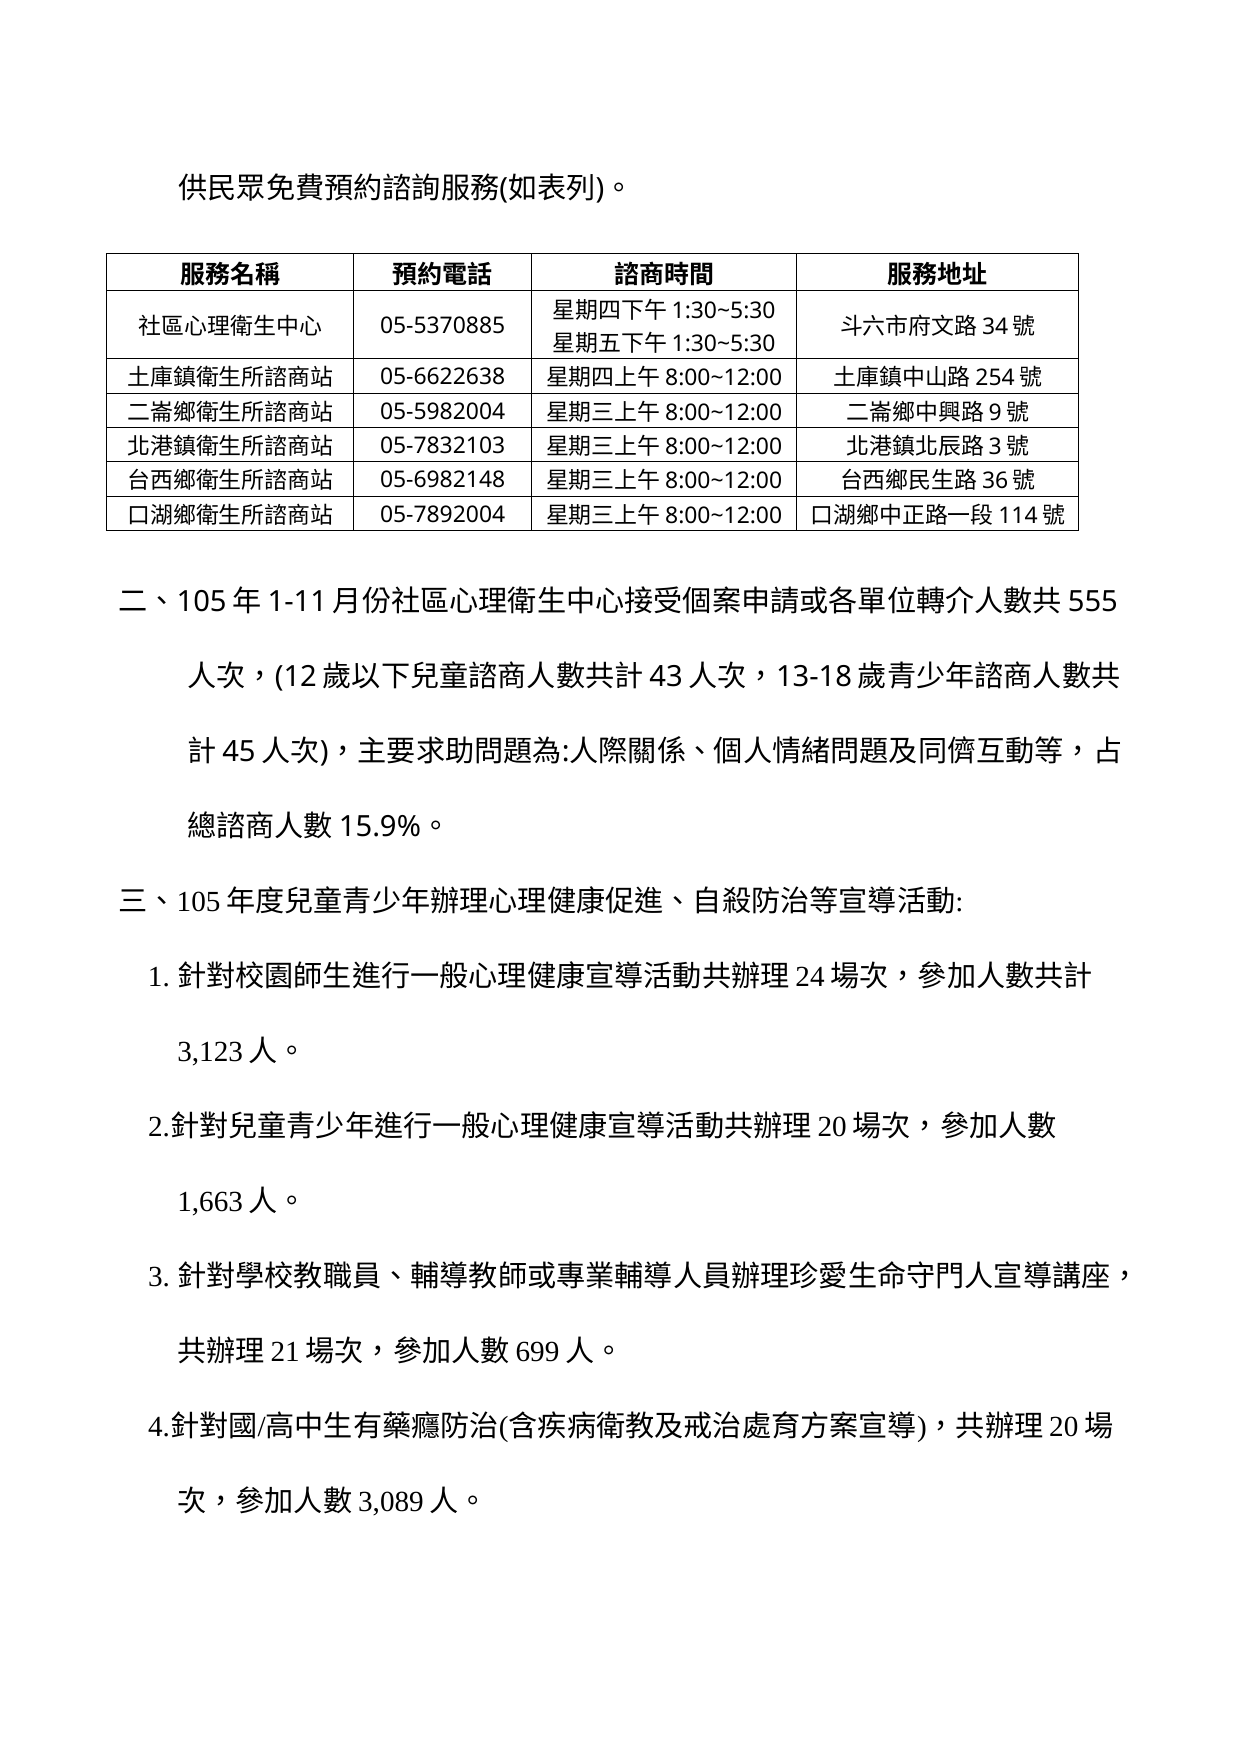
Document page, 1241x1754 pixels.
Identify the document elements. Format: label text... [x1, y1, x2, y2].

table_cell 星期三上午8:00~12:00 [532, 428, 796, 461]
table_cell 星期三上午8:00~12:00 [532, 497, 796, 530]
text 2.針對兒童青少年進行一般心理健康宣導活動共辦理20場次，參加人數1,663人。 [148, 1086, 1122, 1236]
table_cell 05-7832103 [354, 428, 531, 461]
table_header 預約電話 [354, 254, 531, 290]
table_cell 土庫鎮衛生所諮商站 [107, 359, 353, 392]
table_cell 星期三上午8:00~12:00 [532, 394, 796, 427]
table_cell 星期四下午1:30~5:30 星期五下午1:30~5:30 [532, 291, 796, 358]
table_cell 05-7892004 [354, 497, 531, 530]
text 3. 針對學校教職員、輔導教師或專業輔導人員辦理珍愛生命守門人宣導講座，共辦理21場次，參加人數699人。 [148, 1236, 1122, 1386]
table_cell 北港鎮衛生所諮商站 [107, 428, 353, 461]
table_cell 口湖鄉衛生所諮商站 [107, 497, 353, 530]
table_header 諮商時間 [532, 254, 796, 290]
text 4.針對國/高中生有藥癮防治(含疾病衛教及戒治處育方案宣導)，共辦理20場次，參加人數3,089人。 [148, 1386, 1122, 1536]
table_cell 土庫鎮中山路254號 [797, 359, 1078, 392]
table_cell 北港鎮北辰路3號 [797, 428, 1078, 461]
table_header 服務名稱 [107, 254, 353, 290]
table_cell 05-6982148 [354, 462, 531, 496]
table_cell 台西鄉衛生所諮商站 [107, 462, 353, 496]
table_header 服務地址 [797, 254, 1078, 290]
text 1. 針對校園師生進行一般心理健康宣導活動共辦理24場次，參加人數共計3,123人。 [148, 936, 1122, 1086]
text 供民眾免費預約諮詢服務(如表列)。 [118, 148, 1122, 223]
table_cell 二崙鄉中興路9號 [797, 394, 1078, 427]
text 二、105年1-11月份社區心理衛生中心接受個案申請或各單位轉介人數共555人次，(12歲以下兒童諮商人數共計43人次，13-18歲青少年諮商人數共計45人次)，主要求助問題為:人際關係、個人情緒問題及同儕互動等，占總諮商人數15.9%。 [118, 223, 1122, 861]
table_cell 星期四上午8:00~12:00 [532, 359, 796, 392]
table_cell 05-6622638 [354, 359, 531, 392]
table_cell 台西鄉民生路36號 [797, 462, 1078, 496]
table_cell 社區心理衛生中心 [107, 291, 353, 358]
table_cell 斗六市府文路34號 [797, 291, 1078, 358]
table_cell 二崙鄉衛生所諮商站 [107, 394, 353, 427]
table_cell 口湖鄉中正路一段114號 [797, 497, 1078, 530]
table_cell 05-5370885 [354, 291, 531, 358]
text 三、105年度兒童青少年辦理心理健康促進、自殺防治等宣導活動: [118, 861, 1122, 936]
table_cell 星期三上午8:00~12:00 [532, 462, 796, 496]
table_cell 05-5982004 [354, 394, 531, 427]
